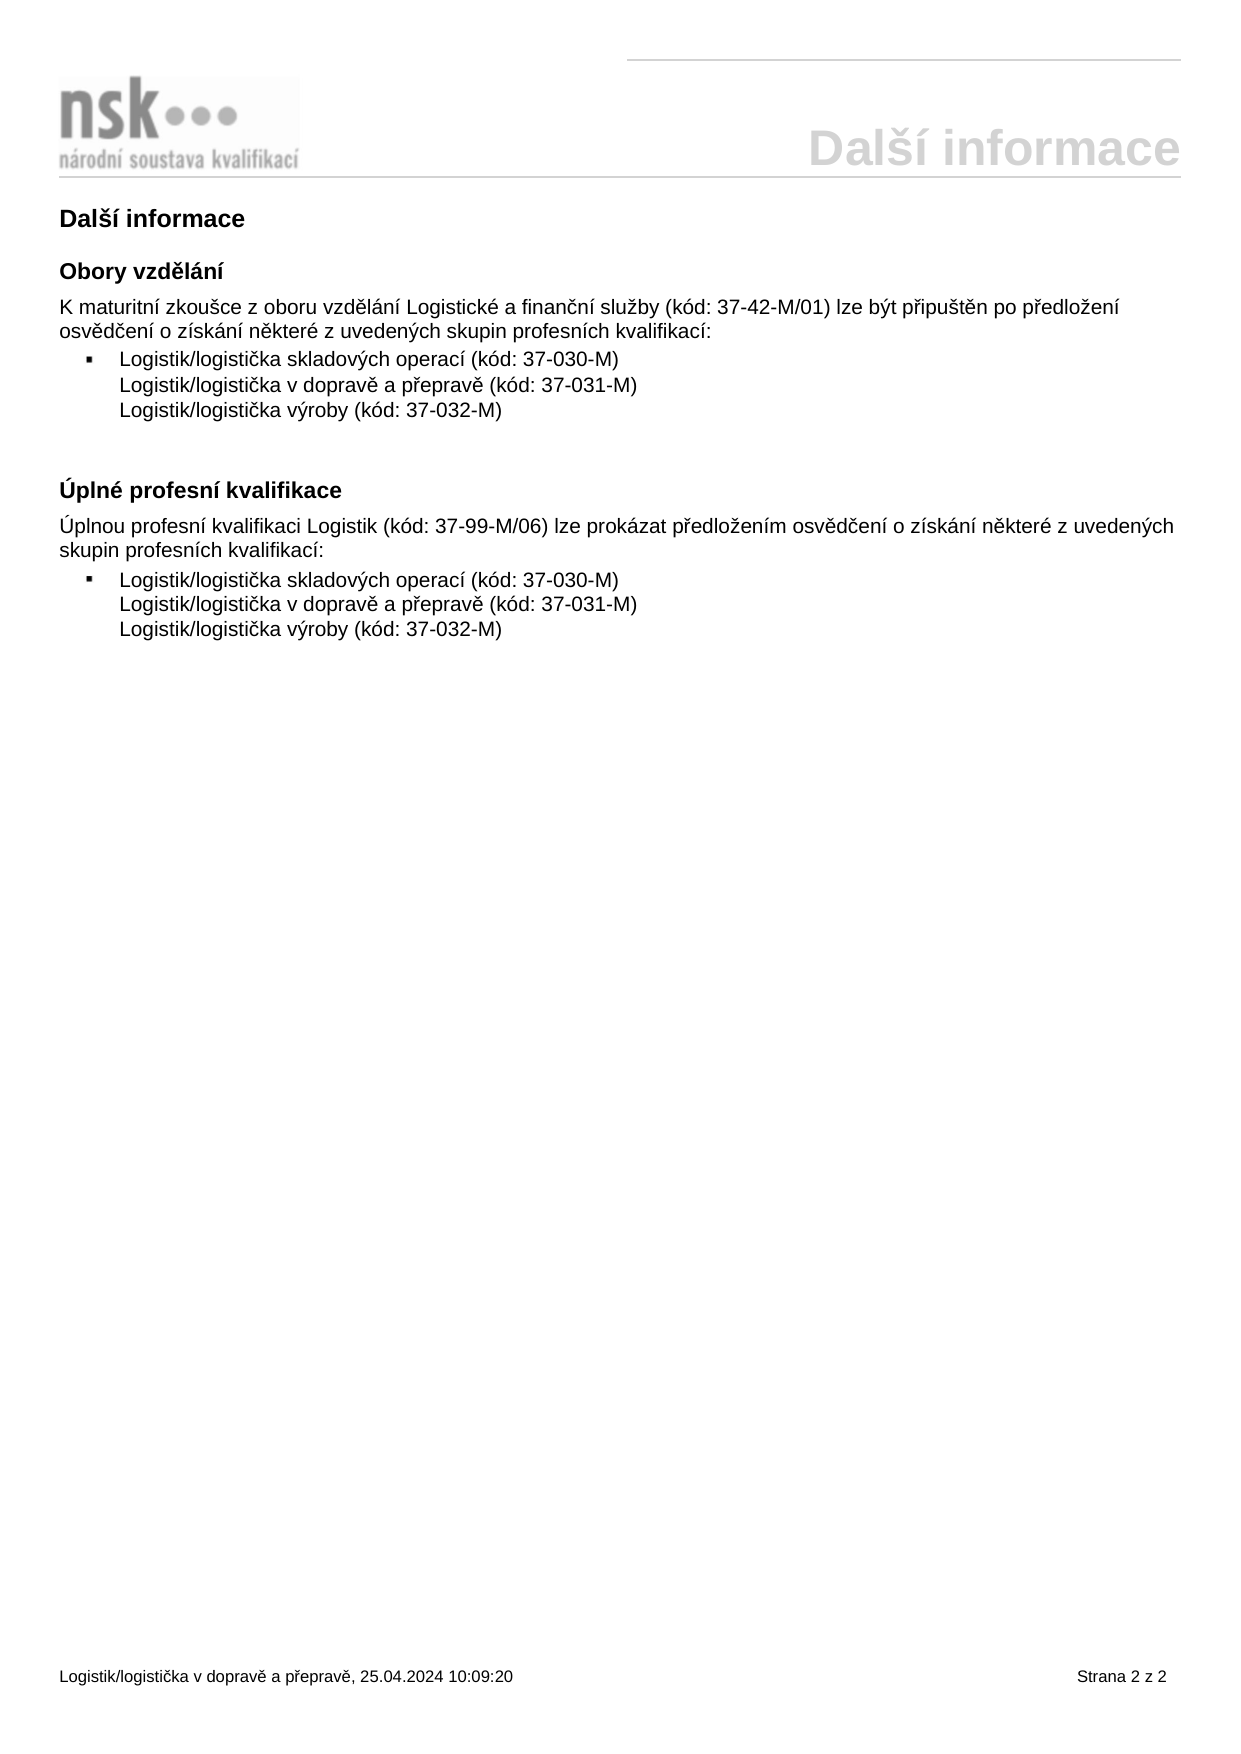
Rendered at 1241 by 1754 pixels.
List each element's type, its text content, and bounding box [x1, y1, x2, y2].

table_cell [119, 455, 482, 467]
table_cell Logistik/logistička v dopravě a přepravě, 25.04.2024 10:09:20 [59, 1658, 861, 1694]
table_cell [1167, 455, 1181, 467]
table_cell [59, 562, 119, 567]
table_cell [59, 178, 1181, 194]
table_cell [861, 455, 1167, 467]
table_cell [619, 674, 627, 974]
picture [59, 347, 119, 372]
table_cell [861, 1274, 1167, 1466]
table_cell [119, 562, 482, 568]
table_cell [59, 422, 119, 455]
table_cell [59, 1466, 119, 1658]
table_cell [627, 1274, 861, 1466]
table_cell [59, 171, 119, 176]
table_cell [1167, 236, 1181, 248]
table_cell [627, 236, 861, 248]
table_cell [861, 236, 1167, 248]
table_cell [627, 562, 861, 568]
table_cell [619, 1466, 627, 1658]
table_cell [861, 194, 1167, 200]
table_cell [1167, 194, 1181, 200]
table_cell [1167, 674, 1181, 974]
table_cell [119, 343, 482, 347]
table_cell [861, 641, 1167, 674]
picture [59, 567, 119, 591]
table_cell [119, 641, 482, 674]
table_cell [627, 343, 861, 347]
table_cell [1167, 641, 1181, 674]
table_cell [59, 455, 119, 467]
table_cell [482, 1466, 619, 1658]
table_cell [119, 194, 482, 200]
table_cell [59, 398, 119, 422]
table_cell [59, 592, 119, 617]
table_cell Úplnou profesní kvalifikaci Logistik (kód: 37-99-M/06) lze prokázat předložením osvědčení o získání některé z uvedených skupin profesních kvalifikací: [59, 514, 1181, 562]
table_cell Logistik/logistička v dopravě a přepravě (kód: 37-031-M) [119, 592, 1181, 617]
table_cell [119, 1466, 482, 1658]
table_cell [627, 194, 861, 200]
table_cell [119, 674, 482, 974]
table_cell [119, 422, 482, 455]
table_cell [619, 974, 627, 1274]
table_cell [619, 236, 627, 248]
table_cell [59, 343, 119, 347]
table_cell [619, 1274, 627, 1466]
table_cell [861, 974, 1167, 1274]
table_cell [861, 1466, 1167, 1658]
table_cell [861, 674, 1167, 974]
table_cell [482, 422, 619, 455]
table_cell [1167, 562, 1181, 568]
table_cell [482, 171, 619, 176]
table_cell [59, 373, 119, 398]
table_cell [861, 562, 1167, 568]
table_cell [627, 455, 861, 467]
table_cell [59, 1274, 119, 1466]
table_cell [59, 974, 119, 1274]
table_cell [482, 974, 619, 1274]
table_cell [619, 641, 627, 674]
table_cell Logistik/logistička skladových operací (kód: 37-030-M) [119, 568, 1181, 592]
table_cell [1167, 343, 1181, 347]
table_cell Úplné profesní kvalifikace [59, 467, 1181, 513]
table_cell [620, 59, 627, 170]
table_cell Logistik/logistička výroby (kód: 37-032-M) [119, 617, 1181, 641]
table_cell [619, 422, 627, 455]
table_cell [59, 236, 119, 248]
table_cell [619, 194, 627, 200]
table_cell [119, 171, 482, 176]
table_cell Další informace [59, 200, 1181, 236]
table_cell [482, 194, 619, 200]
table_cell [1167, 1274, 1181, 1466]
table_cell K maturitní zkoušce z oboru vzdělání Logistické a finanční služby (kód: 37-42-M/01) lze být připuštěn po předložení osvědčení o získání některé z uvedených skupin profesních kvalifikací: [59, 295, 1181, 343]
table_cell [619, 455, 627, 467]
table_cell Strana 2 z 2 [861, 1658, 1167, 1694]
table_cell [619, 170, 627, 176]
table_cell [627, 674, 861, 974]
table_cell Logistik/logistička skladových operací (kód: 37-030-M) [119, 347, 1181, 373]
table_cell [59, 617, 119, 641]
table_cell Logistik/logistička výroby (kód: 37-032-M) [119, 398, 1181, 422]
table_cell [861, 422, 1167, 455]
picture [58, 59, 620, 171]
table_cell [482, 641, 619, 674]
table_cell [59, 641, 119, 674]
table_cell [1167, 1658, 1181, 1694]
table_cell Logistik/logistička v dopravě a přepravě (kód: 37-031-M) [119, 373, 1181, 398]
table_cell [1167, 422, 1181, 455]
table_cell [482, 674, 619, 974]
table_cell Další informace [627, 61, 1181, 176]
table_cell [1167, 1466, 1181, 1658]
table_cell [482, 1274, 619, 1466]
table_cell [619, 562, 627, 568]
table_cell [627, 1466, 861, 1658]
table_cell [482, 236, 619, 248]
table_cell [482, 455, 619, 467]
table_cell [627, 974, 861, 1274]
table_cell Obory vzdělání [59, 248, 1181, 295]
table_cell [1167, 974, 1181, 1274]
table_cell [119, 1274, 482, 1466]
table_cell [482, 343, 619, 347]
table_cell [59, 674, 119, 974]
table_cell [119, 974, 482, 1274]
table_cell [861, 343, 1167, 347]
table_cell [119, 236, 482, 248]
table_cell [482, 562, 619, 568]
table_cell [627, 422, 861, 455]
table_cell [59, 194, 119, 200]
table_cell [627, 641, 861, 674]
